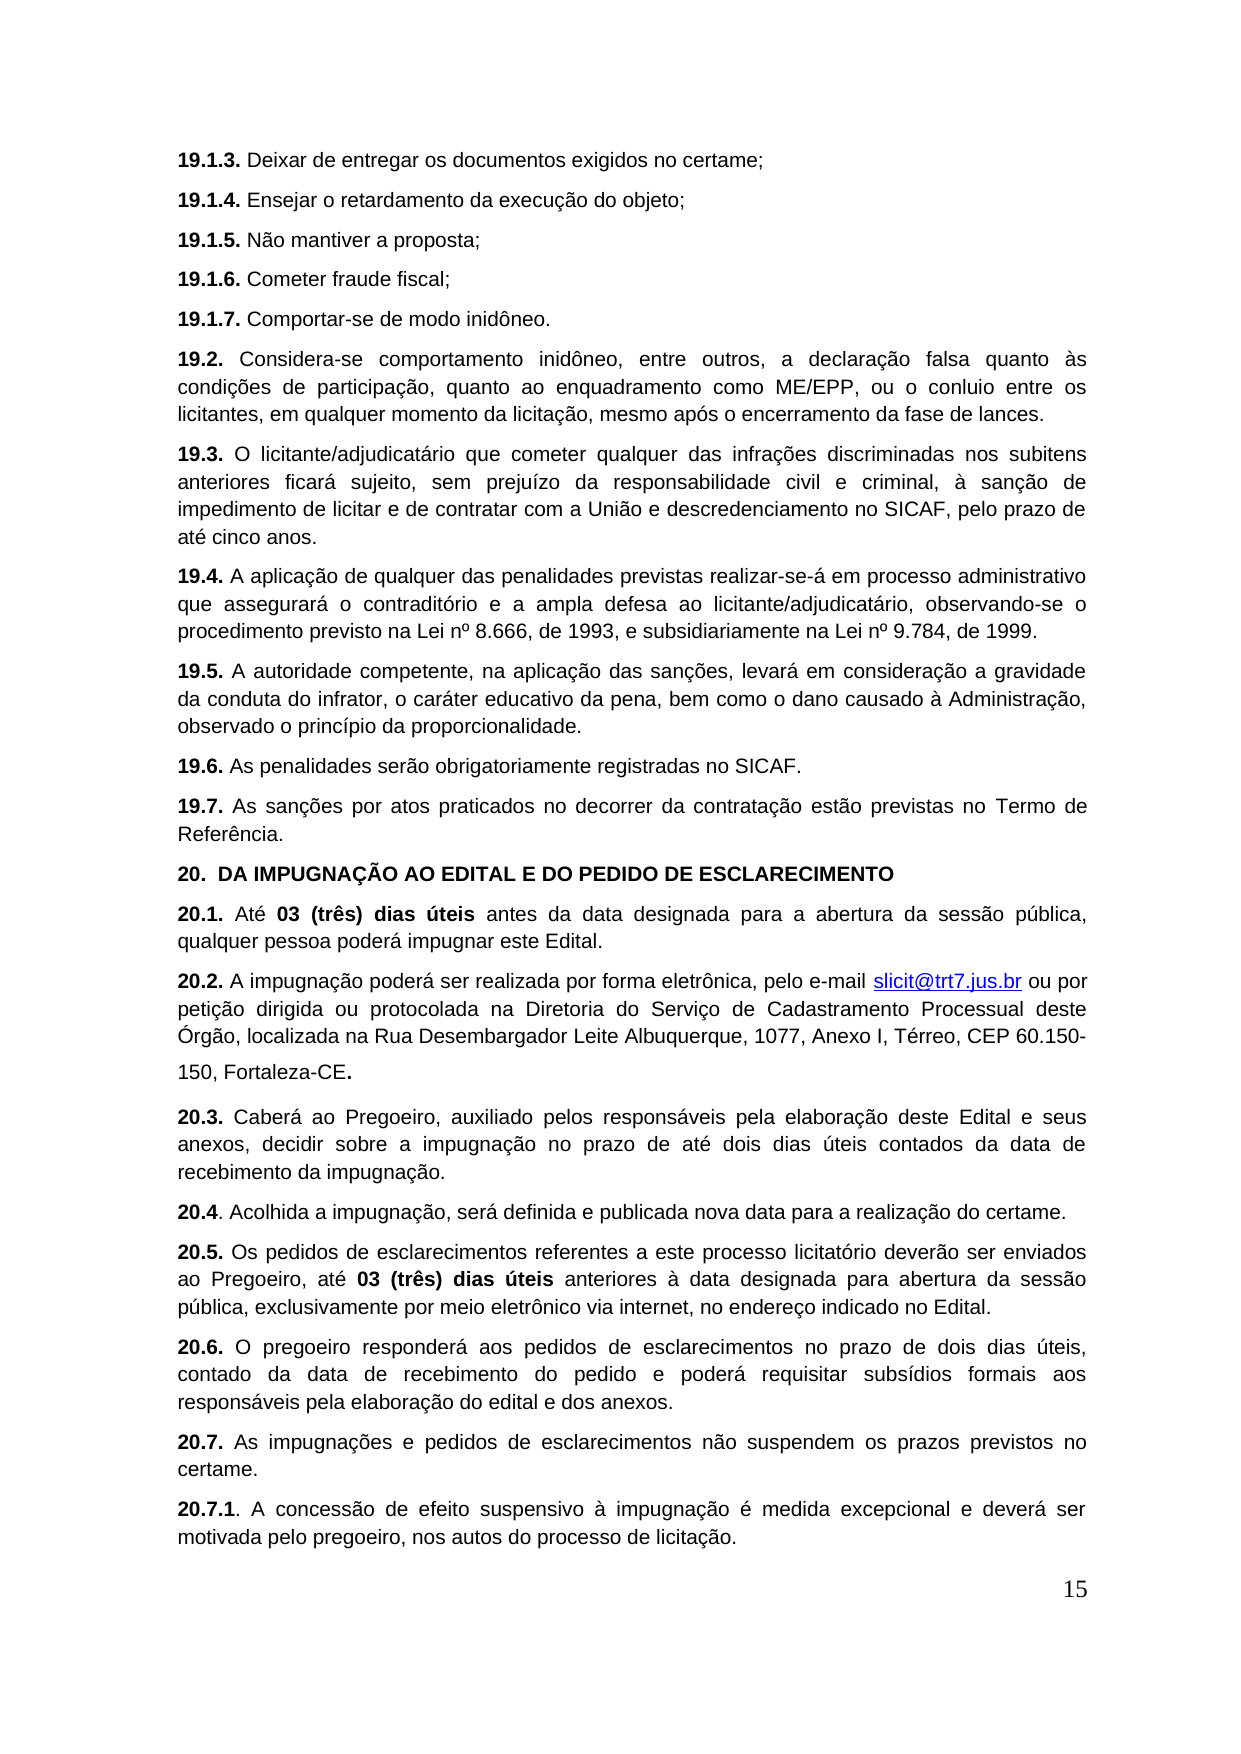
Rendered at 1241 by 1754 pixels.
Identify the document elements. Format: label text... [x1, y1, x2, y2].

text 20.7. As impugnações e pedidos de esclarecimentos não suspendem os prazos previstos no certame. [177, 1429, 1087, 1481]
text 20.3. Caberá ao Pregoeiro, auxiliado pelos responsáveis pela elaboração deste Edital e seus anexos, decidir sobre a impugnação no prazo de até dois dias úteis contados da data de recebimento da impugnação. [177, 1104, 1087, 1183]
text 20.5. Os pedidos de esclarecimentos referentes a este processo licitatório deverão ser enviados ao Pregoeiro, até 03 (três) dias úteis anteriores à data designada para abertura da sessão pública, exclusivamente por meio eletrônico via internet, no endereço indicado no Edital. [177, 1239, 1087, 1318]
text 19.1.7. Comportar-se de modo inidôneo. [177, 307, 1087, 331]
text 20.1. Até 03 (três) dias úteis antes da data designada para a abertura da sessão pública, qualquer pessoa poderá impugnar este Edital. [177, 901, 1087, 953]
text 19.3. O licitante/adjudicatário que cometer qualquer das infrações discriminadas nos subitens anteriores ficará sujeito, sem prejuízo da responsabilidade civil e criminal, à sanção de impedimento de licitar e de contratar com a União e descredenciamento no SICAF, pelo prazo de até cinco anos. [177, 442, 1087, 548]
text 19.1.4. Ensejar o retardamento da execução do objeto; [177, 187, 1087, 211]
text 19.6. As penalidades serão obrigatoriamente registradas no SICAF. [177, 754, 1087, 778]
text 20.7.1. A concessão de efeito suspensivo à impugnação é medida excepcional e deverá ser motivada pelo pregoeiro, nos autos do processo de licitação. [177, 1497, 1087, 1548]
text 20.4. Acolhida a impugnação, será definida e publicada nova data para a realização do certame. [177, 1199, 1087, 1223]
text 20. DA IMPUGNAÇÃO AO EDITAL E DO PEDIDO DE ESCLARECIMENTO [177, 861, 1087, 885]
text 20.2. A impugnação poderá ser realizada por forma eletrônica, pelo e-mail slicit@trt7.jus.br ou por petição dirigida ou protocolada na Diretoria do Serviço de Cadastramento Processual deste Órgão, localizada na Rua Desembargador Leite Albuquerque, 1077, Anexo I, Térreo, CEP 60.150-150, Fortaleza-CE. [177, 969, 1087, 1087]
text 19.7. As sanções por atos praticados no decorrer da contratação estão previstas no Termo de Referência. [177, 794, 1087, 846]
text 19.2. Considera-se comportamento inidôneo, entre outros, a declaração falsa quanto às condições de participação, quanto ao enquadramento como ME/EPP, ou o conluio entre os licitantes, em qualquer momento da licitação, mesmo após o encerramento da fase de lances. [177, 347, 1087, 426]
text 19.1.3. Deixar de entregar os documentos exigidos no certame; [177, 148, 1087, 172]
text 19.5. A autoridade competente, na aplicação das sanções, levará em consideração a gravidade da conduta do infrator, o caráter educativo da pena, bem como o dano causado à Administração, observado o princípio da proporcionalidade. [177, 659, 1087, 738]
text 19.1.5. Não mantiver a proposta; [177, 227, 1087, 251]
text 20.6. O pregoeiro responderá aos pedidos de esclarecimentos no prazo de dois dias úteis, contado da data de recebimento do pedido e poderá requisitar subsídios formais aos responsáveis pela elaboração do edital e dos anexos. [177, 1334, 1087, 1413]
text 19.4. A aplicação de qualquer das penalidades previstas realizar-se-á em processo administrativo que assegurará o contraditório e a ampla defesa ao licitante/adjudicatário, observando-se o procedimento previsto na Lei nº 8.666, de 1993, e subsidiariamente na Lei nº 9.784, de 1999. [177, 564, 1087, 643]
text 19.1.6. Cometer fraude fiscal; [177, 267, 1087, 291]
